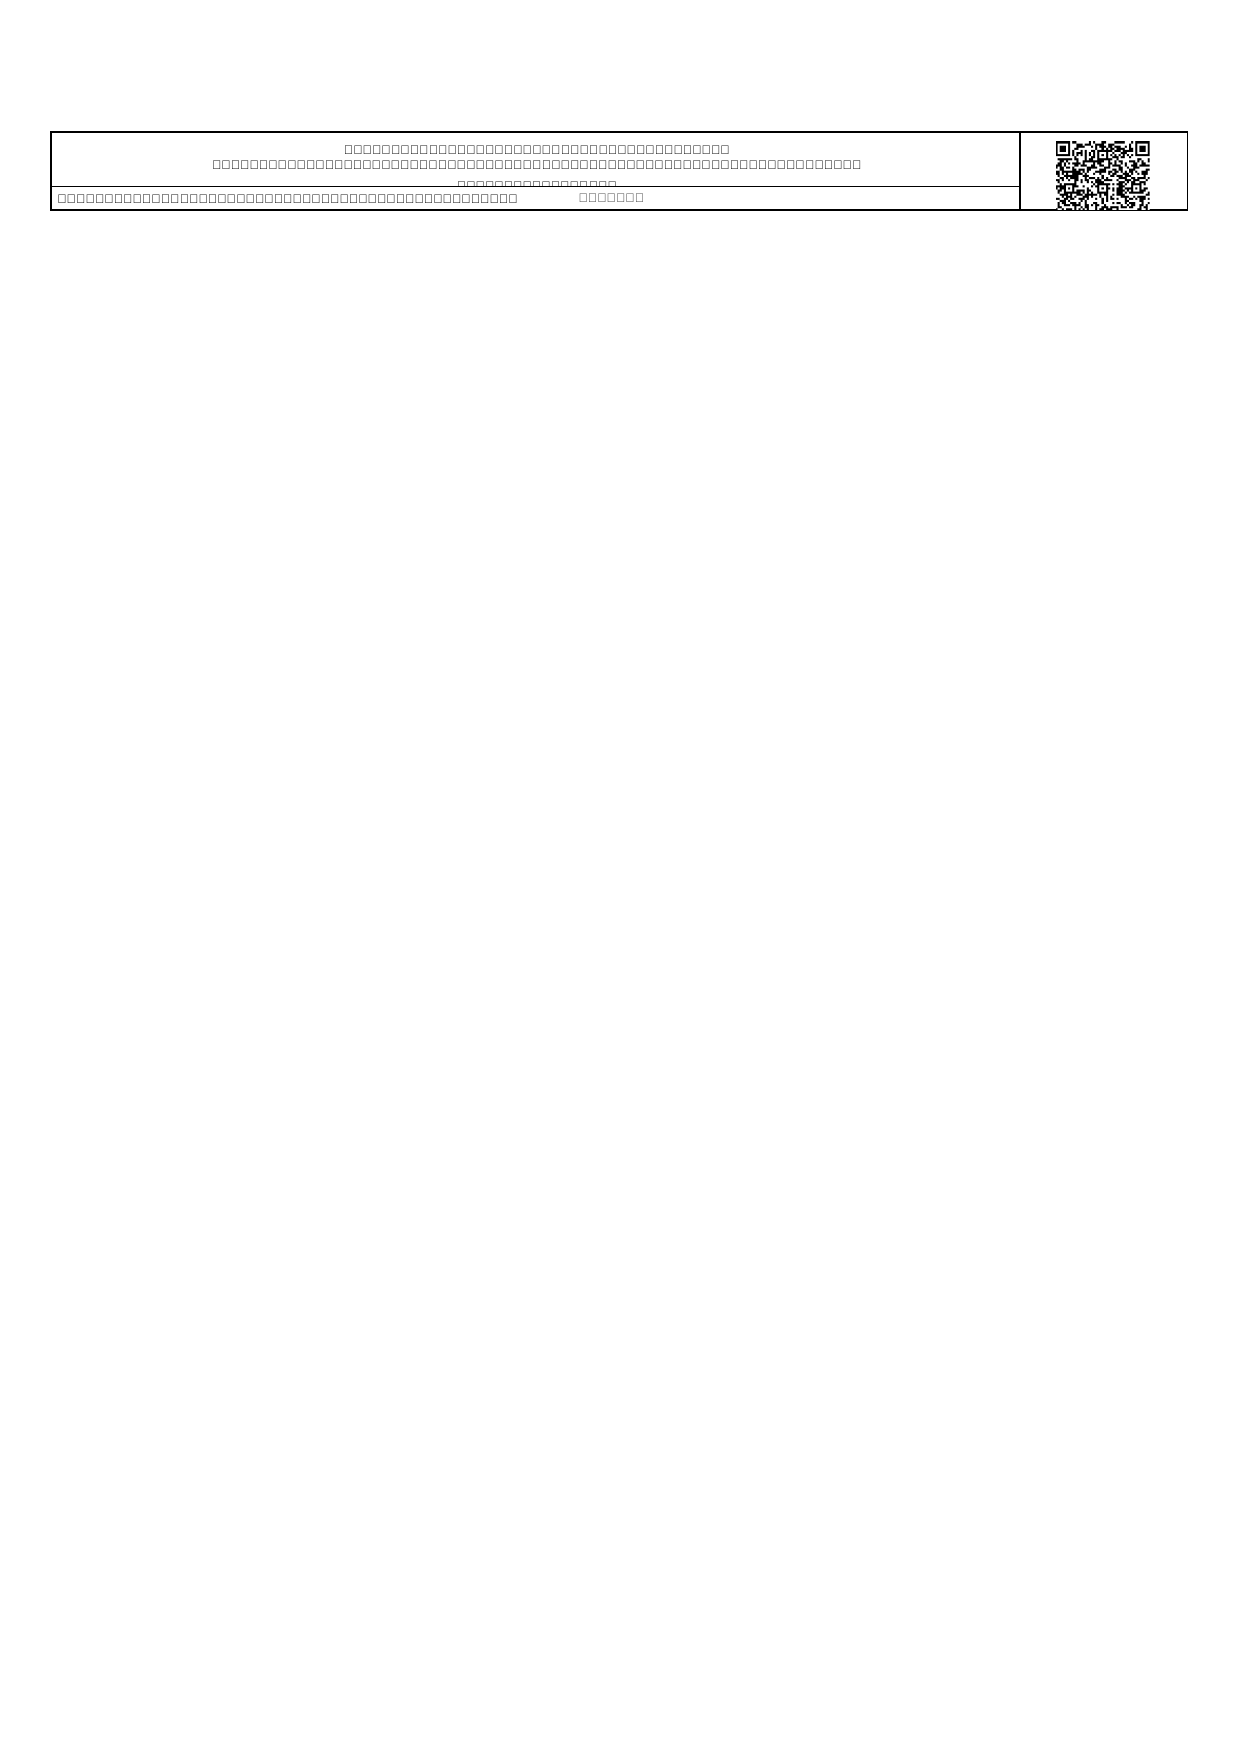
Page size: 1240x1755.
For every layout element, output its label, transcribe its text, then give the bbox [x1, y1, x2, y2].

table_cell     [52, 133, 1019, 186]
table_cell    [52, 187, 1019, 209]
table_header [1021, 133, 1187, 209]
